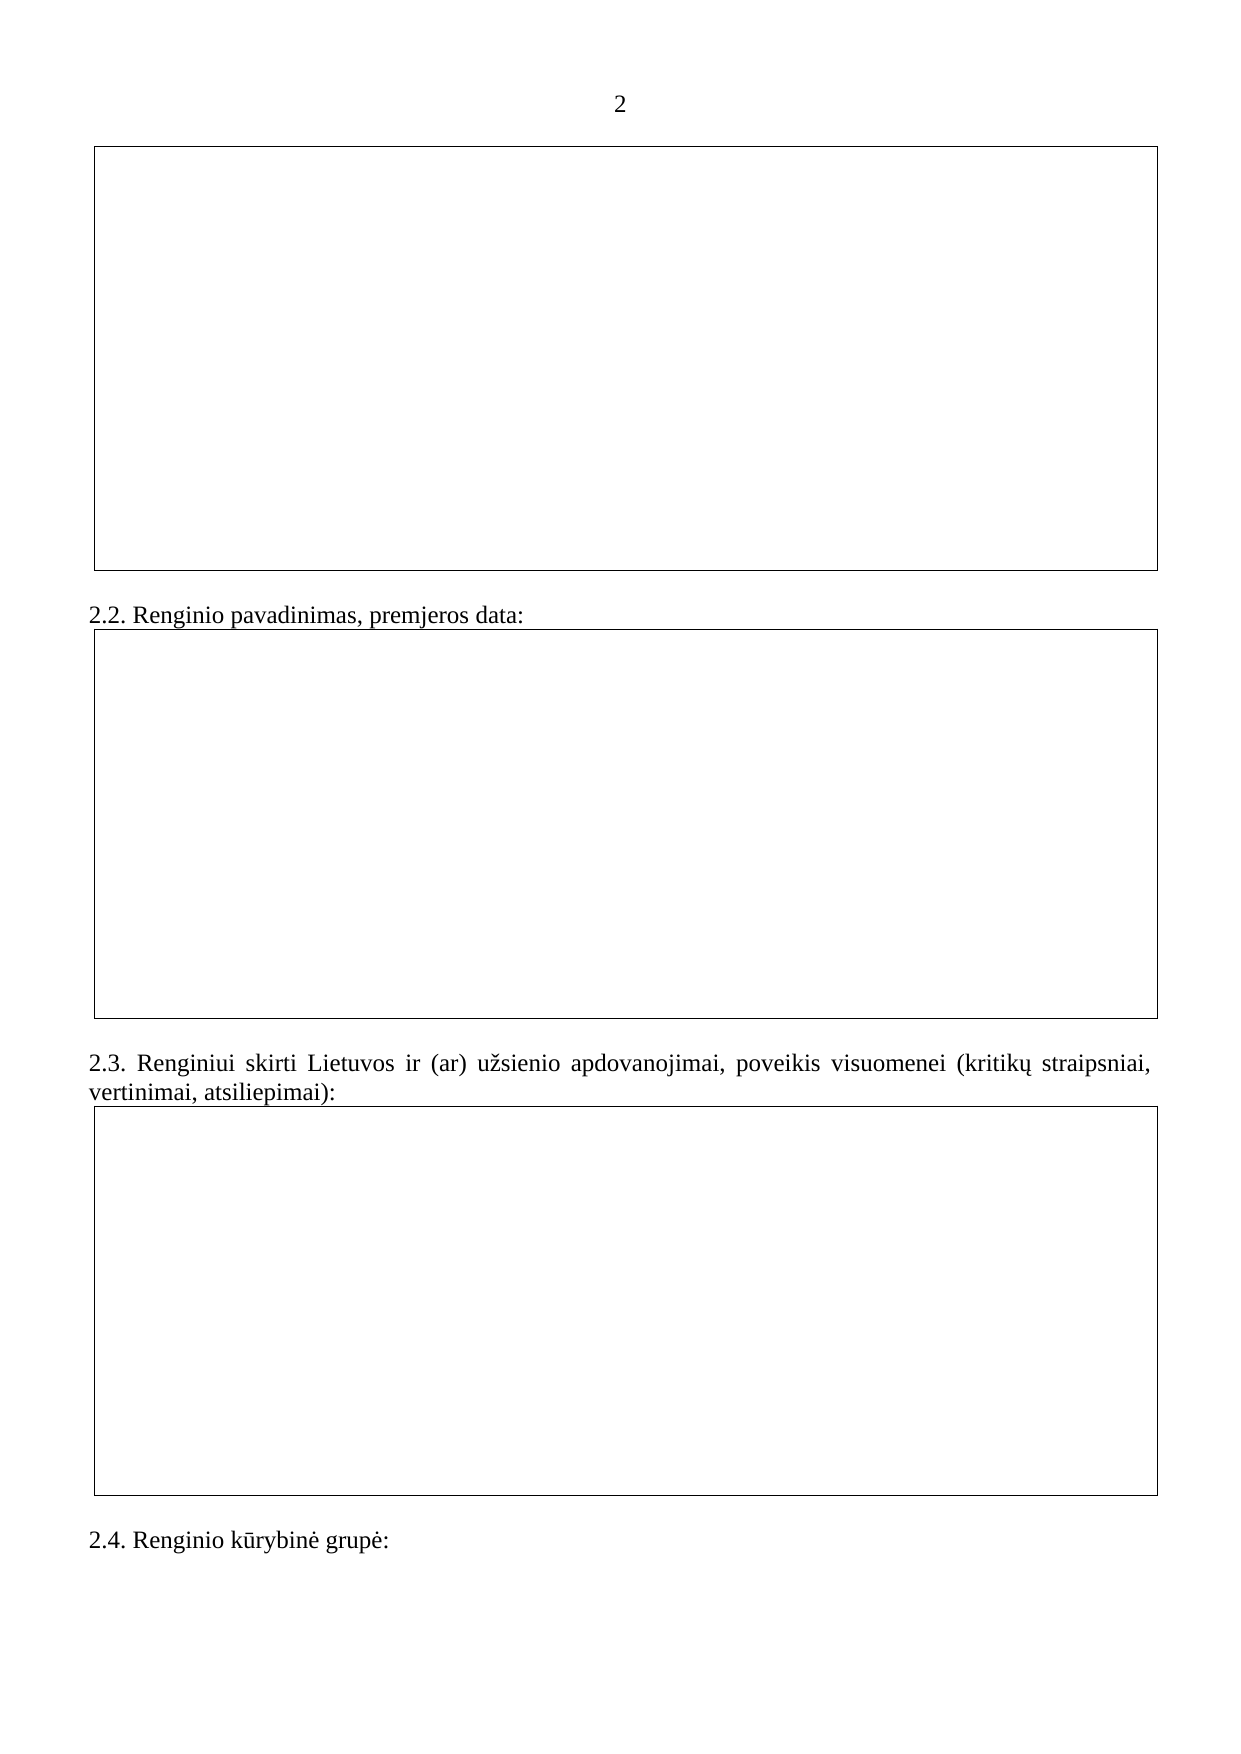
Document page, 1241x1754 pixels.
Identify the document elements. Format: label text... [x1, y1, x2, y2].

text 2.3. Renginiui skirti Lietuvos ir (ar) užsienio apdovanojimai, poveikis visuomenei (kritikų straipsniai, vertinimai, atsiliepimai): [89, 1048, 1152, 1106]
table_header [95, 630, 1157, 1018]
table_header [95, 1107, 1157, 1495]
table_header [95, 147, 1157, 570]
text 2.4. Renginio kūrybinė grupė: [89, 1525, 1152, 1554]
text 2.2. Renginio pavadinimas, premjeros data: [89, 600, 1152, 628]
